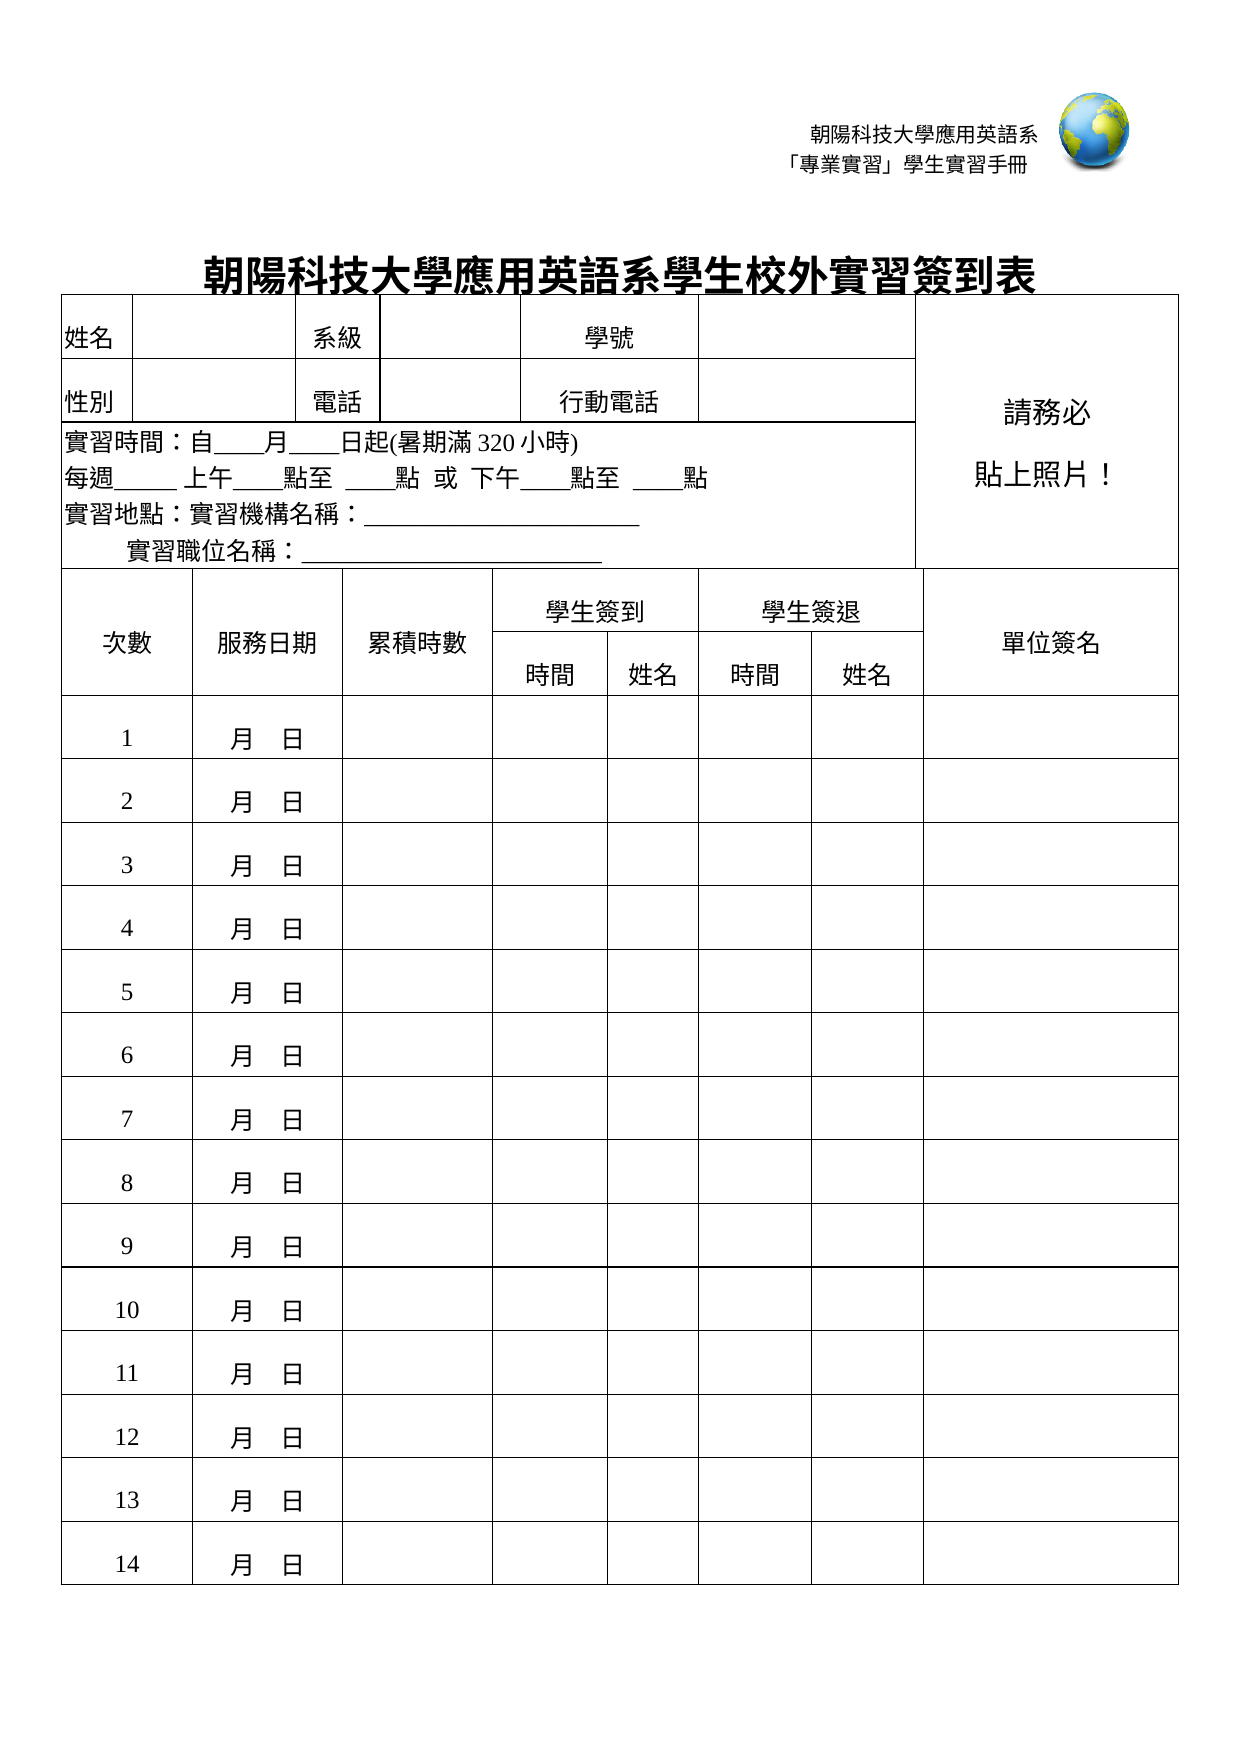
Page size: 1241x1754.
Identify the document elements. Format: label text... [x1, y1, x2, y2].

table_cell [699, 1204, 811, 1266]
table_cell [699, 823, 811, 885]
table_cell [493, 1204, 607, 1266]
table_cell [608, 886, 698, 949]
table_cell [699, 1013, 811, 1076]
table_cell [493, 1013, 607, 1076]
table_cell [493, 1268, 607, 1330]
table_cell [608, 1140, 698, 1203]
table_cell [343, 1458, 492, 1521]
table_cell [343, 1140, 492, 1203]
table_cell 3 [62, 823, 192, 885]
table_cell [699, 1395, 811, 1457]
table_cell [493, 1331, 607, 1393]
table_cell 9 [62, 1204, 192, 1266]
table_cell 14 [62, 1522, 192, 1584]
table_cell 月 日 [193, 886, 342, 949]
table_cell [493, 1140, 607, 1203]
table_cell 時間 [699, 632, 811, 694]
table_cell [699, 1522, 811, 1584]
table_cell 1 [62, 696, 192, 758]
table_cell [924, 950, 1178, 1012]
table_cell [608, 1013, 698, 1076]
table_cell [812, 823, 923, 885]
table_cell [812, 1204, 923, 1266]
table_cell 學生簽退 [699, 569, 923, 631]
table_cell 月 日 [193, 759, 342, 822]
table_cell 性別 [62, 359, 132, 421]
table_cell 姓名 [608, 632, 698, 694]
table_cell [924, 823, 1178, 885]
table_cell [924, 1458, 1178, 1521]
table_cell [493, 886, 607, 949]
table_cell [812, 696, 923, 758]
table_cell [343, 886, 492, 949]
table_cell [924, 1204, 1178, 1266]
table_cell [343, 759, 492, 822]
table_cell [812, 1522, 923, 1584]
table_cell [608, 1458, 698, 1521]
table_cell 11 [62, 1331, 192, 1393]
table_cell [699, 696, 811, 758]
table_cell [343, 1331, 492, 1393]
table_cell [381, 359, 520, 421]
table_cell [608, 1268, 698, 1330]
table_cell [924, 1331, 1178, 1393]
table_cell [812, 1268, 923, 1330]
table_cell 月 日 [193, 1268, 342, 1330]
table_cell [699, 1458, 811, 1521]
table_cell [343, 1013, 492, 1076]
table_cell 月 日 [193, 1458, 342, 1521]
table_cell [812, 1140, 923, 1203]
table_cell [924, 1140, 1178, 1203]
table_cell 10 [62, 1268, 192, 1330]
table_cell [493, 1395, 607, 1457]
table_cell [812, 759, 923, 822]
table_cell [493, 696, 607, 758]
table_cell [493, 1458, 607, 1521]
table_cell [924, 696, 1178, 758]
table_cell 月 日 [193, 1013, 342, 1076]
table_cell 月 日 [193, 823, 342, 885]
table_cell [493, 1522, 607, 1584]
table_cell 月 日 [193, 1204, 342, 1266]
table_cell [699, 359, 915, 421]
table_cell [608, 1077, 698, 1139]
table_cell [343, 1395, 492, 1457]
table_cell [608, 1204, 698, 1266]
table_cell 12 [62, 1395, 192, 1457]
table_cell [924, 1268, 1178, 1330]
table_cell 8 [62, 1140, 192, 1203]
table_cell [699, 950, 811, 1012]
table_cell [608, 1331, 698, 1393]
table_cell [812, 886, 923, 949]
table_header 學號 [521, 295, 698, 358]
table_cell 月 日 [193, 696, 342, 758]
table_cell 月 日 [193, 1140, 342, 1203]
table_cell [343, 1204, 492, 1266]
table_cell [493, 1077, 607, 1139]
table_header [381, 295, 520, 358]
table_cell [343, 696, 492, 758]
table_cell [699, 886, 811, 949]
table_cell [493, 759, 607, 822]
table_cell 服務日期 [193, 569, 342, 694]
table_cell [608, 1395, 698, 1457]
table_cell [608, 823, 698, 885]
table_cell [133, 359, 295, 421]
table_cell 6 [62, 1013, 192, 1076]
table_cell [343, 1522, 492, 1584]
table_cell 實習時間：自____月____日起(暑期滿320小時) 每週_____ 上午____點至 ____點 或 下午____點至 ____點 實習地點：實習機構名稱：______________________ 實習職位名稱：________________________ [62, 423, 915, 567]
table_header [699, 295, 915, 358]
table_cell 姓名 [812, 632, 923, 694]
table_cell 月 日 [193, 1077, 342, 1139]
table_cell 電話 [296, 359, 379, 421]
table_cell [812, 1395, 923, 1457]
table_cell [924, 1395, 1178, 1457]
table_cell 月 日 [193, 950, 342, 1012]
table_cell 2 [62, 759, 192, 822]
table_cell [493, 823, 607, 885]
table_cell 次數 [62, 569, 192, 694]
table_header [133, 295, 295, 358]
text 朝陽科技大學應用英語系學生校外實習簽到表 [118, 232, 1122, 294]
table_cell [343, 1077, 492, 1139]
table_cell [699, 1140, 811, 1203]
table_cell [924, 1013, 1178, 1076]
table_cell 單位簽名 [924, 569, 1178, 694]
table_cell [924, 1522, 1178, 1584]
table_cell [699, 1331, 811, 1393]
table_cell [343, 1268, 492, 1330]
table_cell [812, 950, 923, 1012]
table_cell 4 [62, 886, 192, 949]
table_cell [608, 696, 698, 758]
table_cell 月 日 [193, 1395, 342, 1457]
table_cell [924, 886, 1178, 949]
table_cell [924, 1077, 1178, 1139]
table_cell 時間 [493, 632, 607, 694]
table_cell 累積時數 [343, 569, 492, 694]
table_cell [608, 1522, 698, 1584]
table_cell [812, 1077, 923, 1139]
table_cell 月 日 [193, 1331, 342, 1393]
table_header 姓名 [62, 295, 132, 358]
table_header 請務必 貼上照片！ [916, 295, 1178, 567]
table_cell 月 日 [193, 1522, 342, 1584]
table_cell [343, 823, 492, 885]
table_cell 行動電話 [521, 359, 698, 421]
table_cell [493, 950, 607, 1012]
table_header 系級 [296, 295, 379, 358]
table_cell [608, 759, 698, 822]
table_cell 7 [62, 1077, 192, 1139]
table_cell [812, 1013, 923, 1076]
table_cell [924, 759, 1178, 822]
table_cell [812, 1331, 923, 1393]
table_cell 學生簽到 [493, 569, 698, 631]
table_cell [608, 950, 698, 1012]
table_cell [343, 950, 492, 1012]
table_cell [699, 1077, 811, 1139]
table_cell 13 [62, 1458, 192, 1521]
table_cell 5 [62, 950, 192, 1012]
table_cell [699, 759, 811, 822]
table_cell [812, 1458, 923, 1521]
table_cell [699, 1268, 811, 1330]
